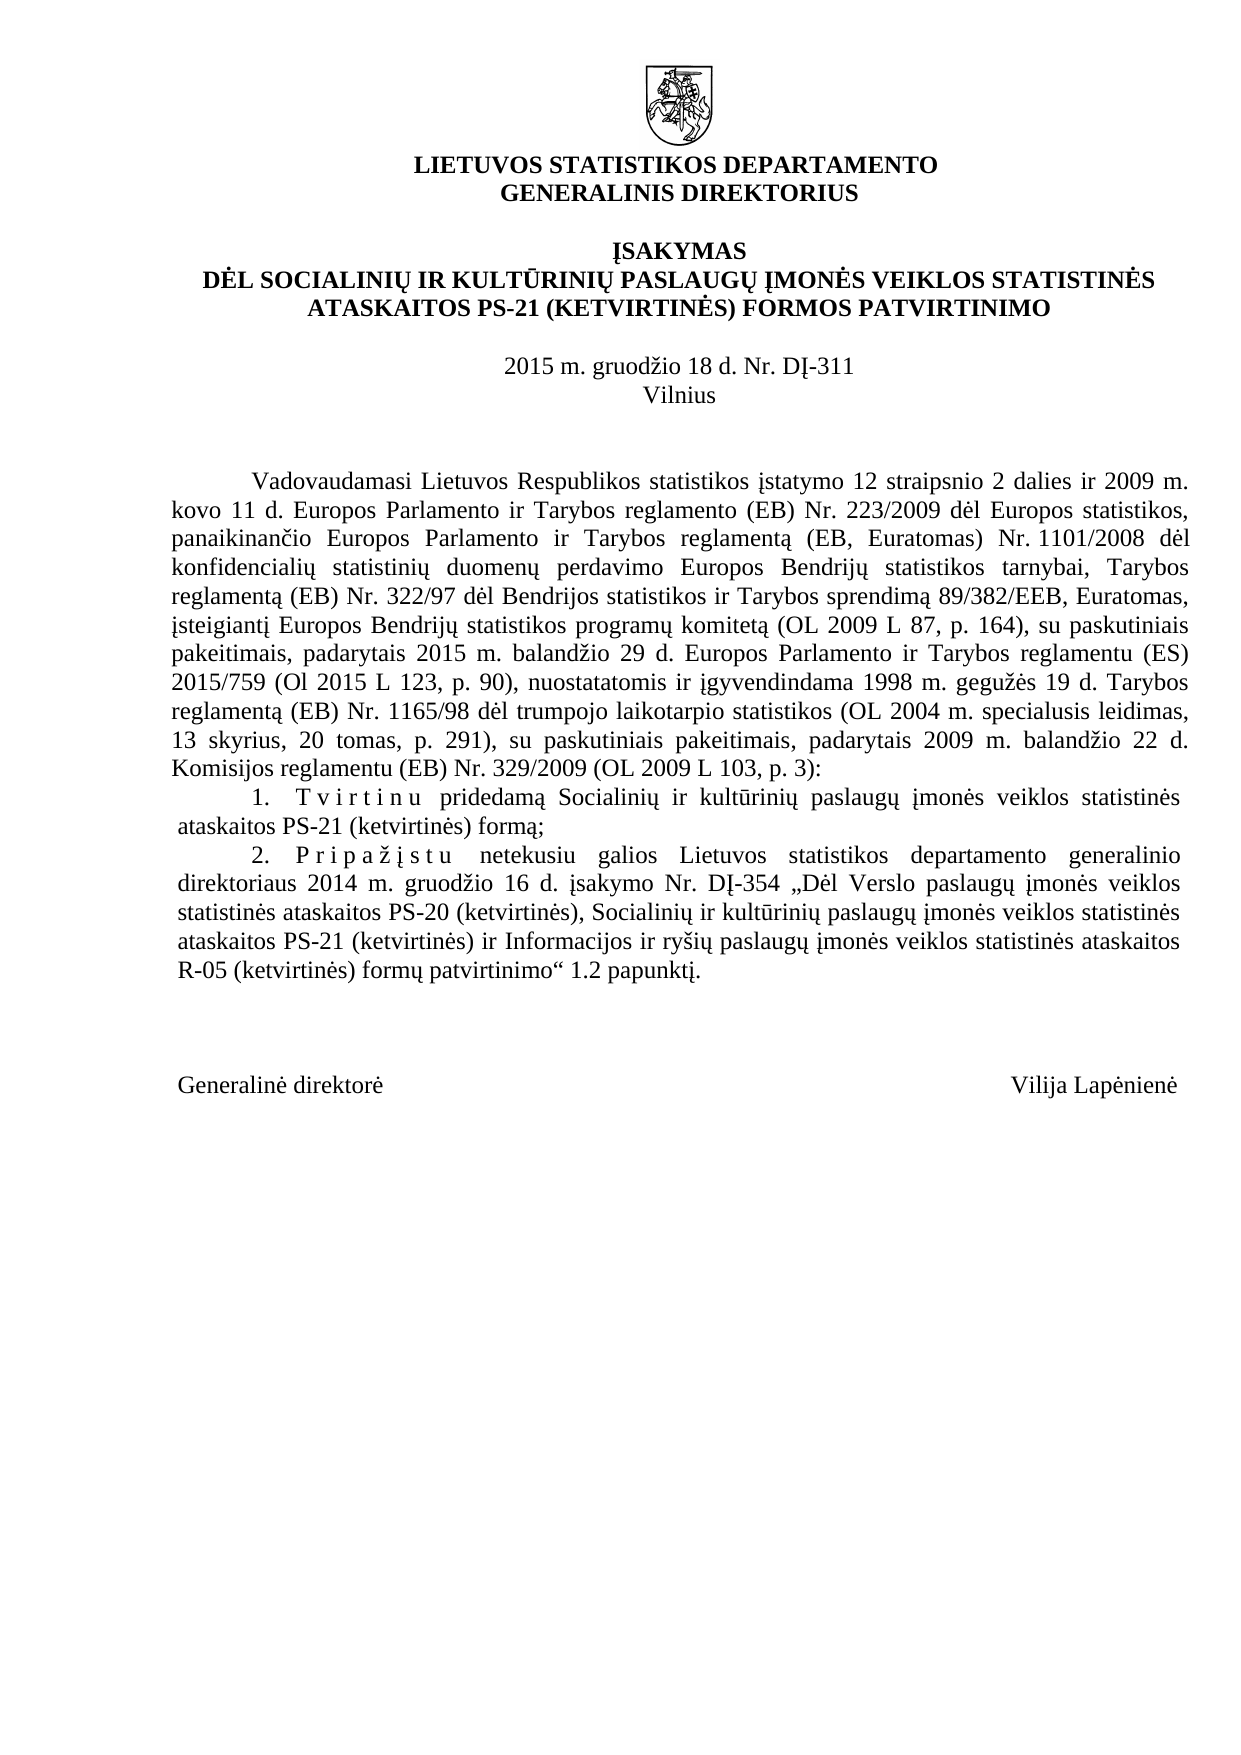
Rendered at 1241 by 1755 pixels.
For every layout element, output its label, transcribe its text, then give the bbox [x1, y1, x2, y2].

text 2. Pripažįstu netekusiu galios Lietuvos statistikos departamento generalinio direktoriaus 2014 m. gruodžio 16 d. įsakymo Nr. DĮ-354 „Dėl Verslo paslaugų įmonės veiklos statistinės ataskaitos PS-20 (ketvirtinės), Socialinių ir kultūrinių paslaugų įmonės veiklos statistinės ataskaitos PS-21 (ketvirtinės) ir Informacijos ir ryšių paslaugų įmonės veiklos statistinės ataskaitos R-05 (ketvirtinės) formų patvirtinimo“ 1.2 papunktį. [177, 840, 1181, 983]
text LIETUVOS STATISTIKOS DEPARTAMENTO [177, 150, 1181, 178]
text Generalinė direktorė Vilija Lapėnienė [177, 1070, 1181, 1098]
text GENERALINIS DIREKTORIUS [177, 178, 1181, 207]
text Vadovaudamasi Lietuvos Respublikos statistikos įstatymo 12 straipsnio 2 dalies ir 2009 m. kovo 11 d. Europos Parlamento ir Tarybos reglamento (EB) Nr. 223/2009 dėl Europos statistikos, panaikinančio Europos Parlamento ir Tarybos reglamentą (EB, Euratomas) Nr. 1101/2008 dėl konfidencialių statistinių duomenų perdavimo Europos Bendrijų statistikos tarnybai, Tarybos reglamentą (EB) Nr. 322/97 dėl Bendrijos statistikos ir Tarybos sprendimą 89/382/EEB, Euratomas, įsteigiantį Europos Bendrijų statistikos programų komitetą (OL 2009 L 87, p. 164), su paskutiniais pakeitimais, padarytais 2015 m. balandžio 29 d. Europos Parlamento ir Tarybos reglamentu (ES) 2015/759 (Ol 2015 L 123, p. 90), nuostatatomis ir įgyvendindama 1998 m. gegužės 19 d. Tarybos reglamentą (EB) Nr. 1165/98 dėl trumpojo laikotarpio statistikos (OL 2004 m. specialusis leidimas, 13 skyrius, 20 tomas, p. 291), su paskutiniais pakeitimais, padarytais 2009 m. balandžio 22 d. Komisijos reglamentu (EB) Nr. 329/2009 (OL 2009 L 103, p. 3): [171, 466, 1190, 782]
text DĖL SOCIALINIŲ IR KULTŪRINIŲ PASLAUGŲ ĮMONĖS VEIKLOS STATISTINĖS ATASKAITOS PS-21 (KETVIRTINĖS) FORMOS PATVIRTINIMO [177, 265, 1181, 322]
text 2015 m. gruodžio 18 d. Nr. DĮ-311 [177, 351, 1181, 380]
text ĮSAKYMAS [177, 236, 1181, 265]
text 1. Tvirtinu pridedamą Socialinių ir kultūrinių paslaugų įmonės veiklos statistinės ataskaitos PS-21 (ketvirtinės) formą; [177, 782, 1181, 840]
text Vilnius [177, 380, 1181, 408]
